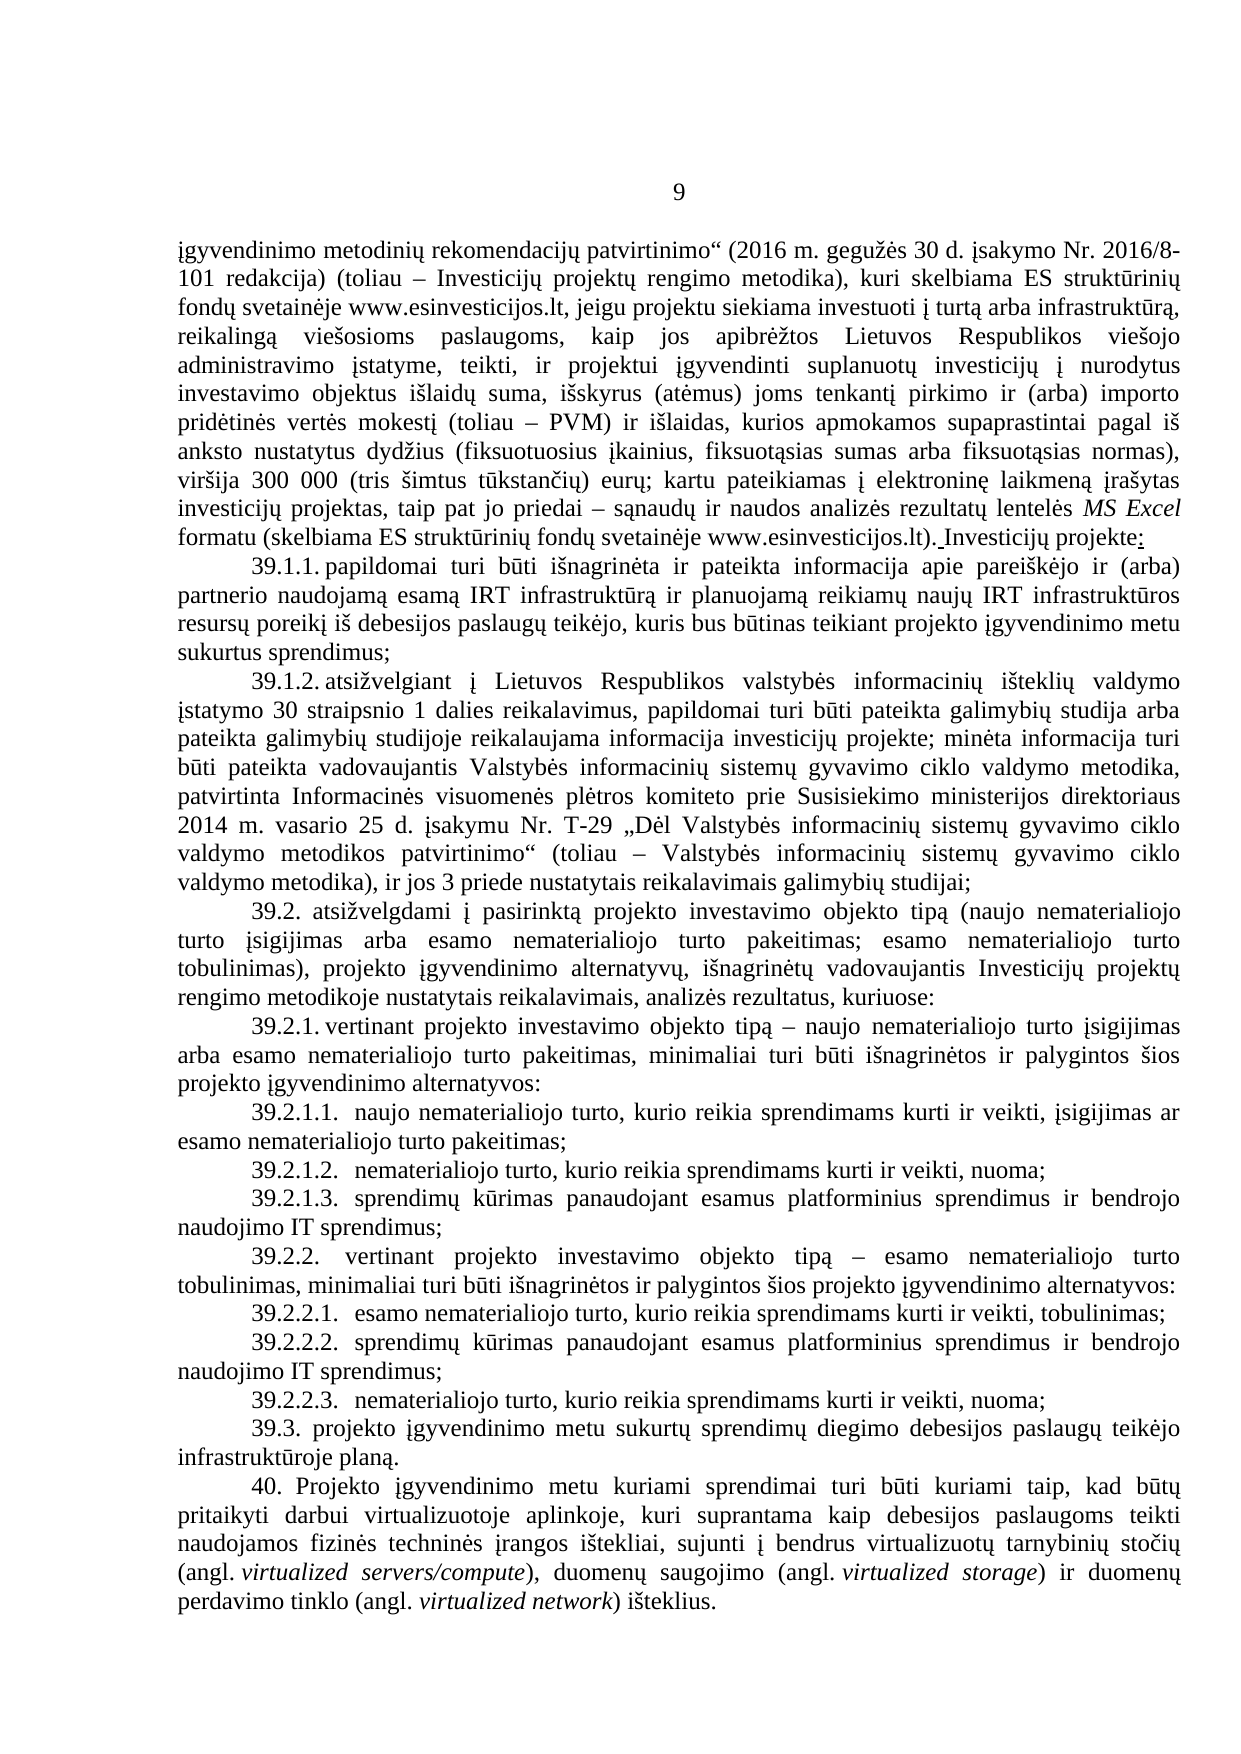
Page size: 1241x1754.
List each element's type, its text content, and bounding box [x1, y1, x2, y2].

text 40. Projekto įgyvendinimo metu kuriami sprendimai turi būti kuriami taip, kad būtų pritaikyti darbui virtualizuotoje aplinkoje, kuri suprantama kaip debesijos paslaugoms teikti naudojamos fizinės techninės įrangos ištekliai, sujunti į bendrus virtualizuotų tarnybinių stočių (angl. virtualized servers/compute), duomenų saugojimo (angl. virtualized storage) ir duomenų perdavimo tinklo (angl. virtualized network) išteklius. [177, 1471, 1181, 1615]
text 39.2.1. vertinant projekto investavimo objekto tipą – naujo nematerialiojo turto įsigijimas arba esamo nematerialiojo turto pakeitimas, minimaliai turi būti išnagrinėtos ir palygintos šios projekto įgyvendinimo alternatyvos: [177, 1011, 1181, 1097]
text 39.2.2.1. esamo nematerialiojo turto, kurio reikia sprendimams kurti ir veikti, tobulinimas; [177, 1298, 1181, 1327]
text 39.2.1.3. sprendimų kūrimas panaudojant esamus platforminius sprendimus ir bendrojo naudojimo IT sprendimus; [177, 1183, 1181, 1241]
text 39.3. projekto įgyvendinimo metu sukurtų sprendimų diegimo debesijos paslaugų teikėjo infrastruktūroje planą. [177, 1413, 1181, 1471]
text 39.2.1.1. naujo nematerialiojo turto, kurio reikia sprendimams kurti ir veikti, įsigijimas ar esamo nematerialiojo turto pakeitimas; [177, 1097, 1181, 1155]
text 39.1.1. papildomai turi būti išnagrinėta ir pateikta informacija apie pareiškėjo ir (arba) partnerio naudojamą esamą IRT infrastruktūrą ir planuojamą reikiamų naujų IRT infrastruktūros resursų poreikį iš debesijos paslaugų teikėjo, kuris bus būtinas teikiant projekto įgyvendinimo metu sukurtus sprendimus; [177, 551, 1181, 666]
text 39.2.2.3. nematerialiojo turto, kurio reikia sprendimams kurti ir veikti, nuoma; [177, 1385, 1181, 1413]
text 39.1.2. atsižvelgiant į Lietuvos Respublikos valstybės informacinių išteklių valdymo įstatymo 30 straipsnio 1 dalies reikalavimus, papildomai turi būti pateikta galimybių studija arba pateikta galimybių studijoje reikalaujama informacija investicijų projekte; minėta informacija turi būti pateikta vadovaujantis Valstybės informacinių sistemų gyvavimo ciklo valdymo metodika, patvirtinta Informacinės visuomenės plėtros komiteto prie Susisiekimo ministerijos direktoriaus 2014 m. vasario 25 d. įsakymu Nr. T-29 „Dėl Valstybės informacinių sistemų gyvavimo ciklo valdymo metodikos patvirtinimo“ (toliau – Valstybės informacinių sistemų gyvavimo ciklo valdymo metodika), ir jos 3 priede nustatytais reikalavimais galimybių studijai; [177, 666, 1181, 896]
text 39.2. atsižvelgdami į pasirinktą projekto investavimo objekto tipą (naujo nematerialiojo turto įsigijimas arba esamo nematerialiojo turto pakeitimas; esamo nematerialiojo turto tobulinimas), projekto įgyvendinimo alternatyvų, išnagrinėtų vadovaujantis Investicijų projektų rengimo metodikoje nustatytais reikalavimais, analizės rezultatus, kuriuose: [177, 896, 1181, 1011]
text 39.2.1.2. nematerialiojo turto, kurio reikia sprendimams kurti ir veikti, nuoma; [177, 1155, 1181, 1183]
text įgyvendinimo metodinių rekomendacijų patvirtinimo“ (2016 m. gegužės 30 d. įsakymo Nr. 2016/8-101 redakcija) (toliau – Investicijų projektų rengimo metodika), kuri skelbiama ES struktūrinių fondų svetainėje www.esinvesticijos.lt, jeigu projektu siekiama investuoti į turtą arba infrastruktūrą, reikalingą viešosioms paslaugoms, kaip jos apibrėžtos Lietuvos Respublikos viešojo administravimo įstatyme, teikti, ir projektui įgyvendinti suplanuotų investicijų į nurodytus investavimo objektus išlaidų suma, išskyrus (atėmus) joms tenkantį pirkimo ir (arba) importo pridėtinės vertės mokestį (toliau – PVM) ir išlaidas, kurios apmokamos supaprastintai pagal iš anksto nustatytus dydžius (fiksuotuosius įkainius, fiksuotąsias sumas arba fiksuotąsias normas), viršija 300 000 (tris šimtus tūkstančių) eurų; kartu pateikiamas į elektroninę laikmeną įrašytas investicijų projektas, taip pat jo priedai – sąnaudų ir naudos analizės rezultatų lentelės MS Excel formatu (skelbiama ES struktūrinių fondų svetainėje www.esinvesticijos.lt). Investicijų projekte: [177, 235, 1181, 551]
text 39.2.2.2. sprendimų kūrimas panaudojant esamus platforminius sprendimus ir bendrojo naudojimo IT sprendimus; [177, 1327, 1181, 1385]
text 39.2.2. vertinant projekto investavimo objekto tipą – esamo nematerialiojo turto tobulinimas, minimaliai turi būti išnagrinėtos ir palygintos šios projekto įgyvendinimo alternatyvos: [177, 1241, 1181, 1298]
